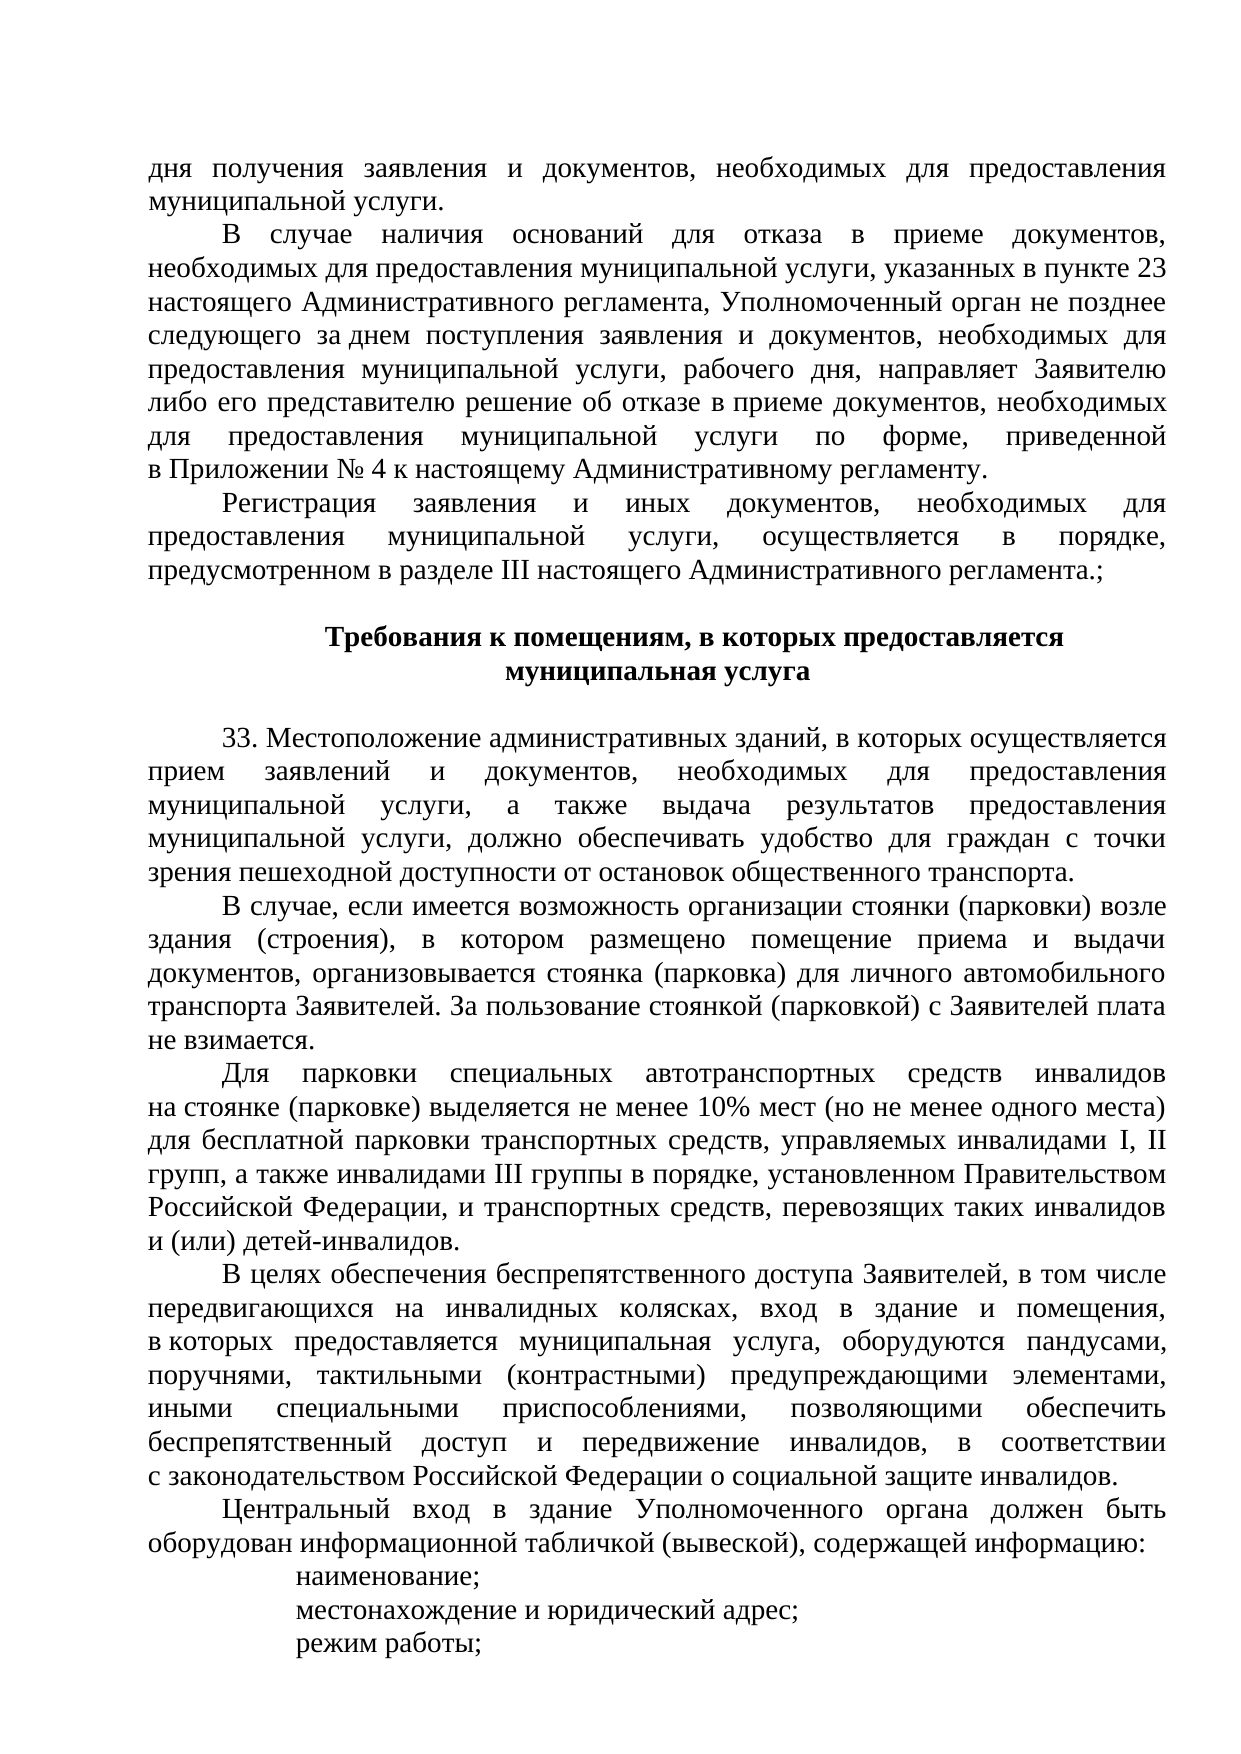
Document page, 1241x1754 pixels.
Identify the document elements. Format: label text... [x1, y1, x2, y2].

text режим работы; [222, 1626, 1167, 1659]
text В случае наличия оснований для отказа в приеме документов, необходимых для предоставления муниципальной услуги, указанных в пункте 23 настоящего Административного регламента, Уполномоченный орган не позднее следующего за днем поступления заявления и документов, необходимых для предоставления муниципальной услуги, рабочего дня, направляет Заявителю либо его представителю решение об отказе в приеме документов, необходимых для предоставления муниципальной услуги по форме, приведенной в Приложении № 4 к настоящему Административному регламенту. [148, 217, 1167, 485]
text 33. Местоположение административных зданий, в которых осуществляется прием заявлений и документов, необходимых для предоставления муниципальной услуги, а также выдача результатов предоставления муниципальной услуги, должно обеспечивать удобство для граждан с точки зрения пешеходной доступности от остановок общественного транспорта. [148, 720, 1167, 888]
text Центральный вход в здание Уполномоченного органа должен быть оборудован информационной табличкой (вывеской), содержащей информацию: [148, 1492, 1167, 1559]
text дня получения заявления и документов, необходимых для предоставления муниципальной услуги. [148, 150, 1167, 217]
text В случае, если имеется возможность организации стоянки (парковки) возле здания (строения), в котором размещено помещение приема и выдачи документов, организовывается стоянка (парковка) для личного автомобильного транспорта Заявителей. За пользование стоянкой (парковкой) с Заявителей плата не взимается. [148, 888, 1167, 1056]
text Регистрация заявления и иных документов, необходимых для предоставления муниципальной услуги, осуществляется в порядке, предусмотренном в разделе III настоящего Административного регламента.; [148, 485, 1167, 586]
text Требования к помещениям, в которых предоставляется муниципальная услуга [148, 619, 1167, 687]
text Для парковки специальных автотранспортных средств инвалидов на стоянке (парковке) выделяется не менее 10% мест (но не менее одного места) для бесплатной парковки транспортных средств, управляемых инвалидами I, II групп, а также инвалидами III группы в порядке, установленном Правительством Российской Федерации, и транспортных средств, перевозящих таких инвалидов и (или) детей-инвалидов. [148, 1056, 1167, 1257]
text В целях обеспечения беспрепятственного доступа Заявителей, в том числе передвигающихся на инвалидных колясках, вход в здание и помещения, в которых предоставляется муниципальная услуга, оборудуются пандусами, поручнями, тактильными (контрастными) предупреждающими элементами, иными специальными приспособлениями, позволяющими обеспечить беспрепятственный доступ и передвижение инвалидов, в соответствии с законодательством Российской Федерации о социальной защите инвалидов. [148, 1257, 1167, 1492]
text наименование; [222, 1559, 1167, 1592]
text местонахождение и юридический адрес; [222, 1592, 1167, 1626]
